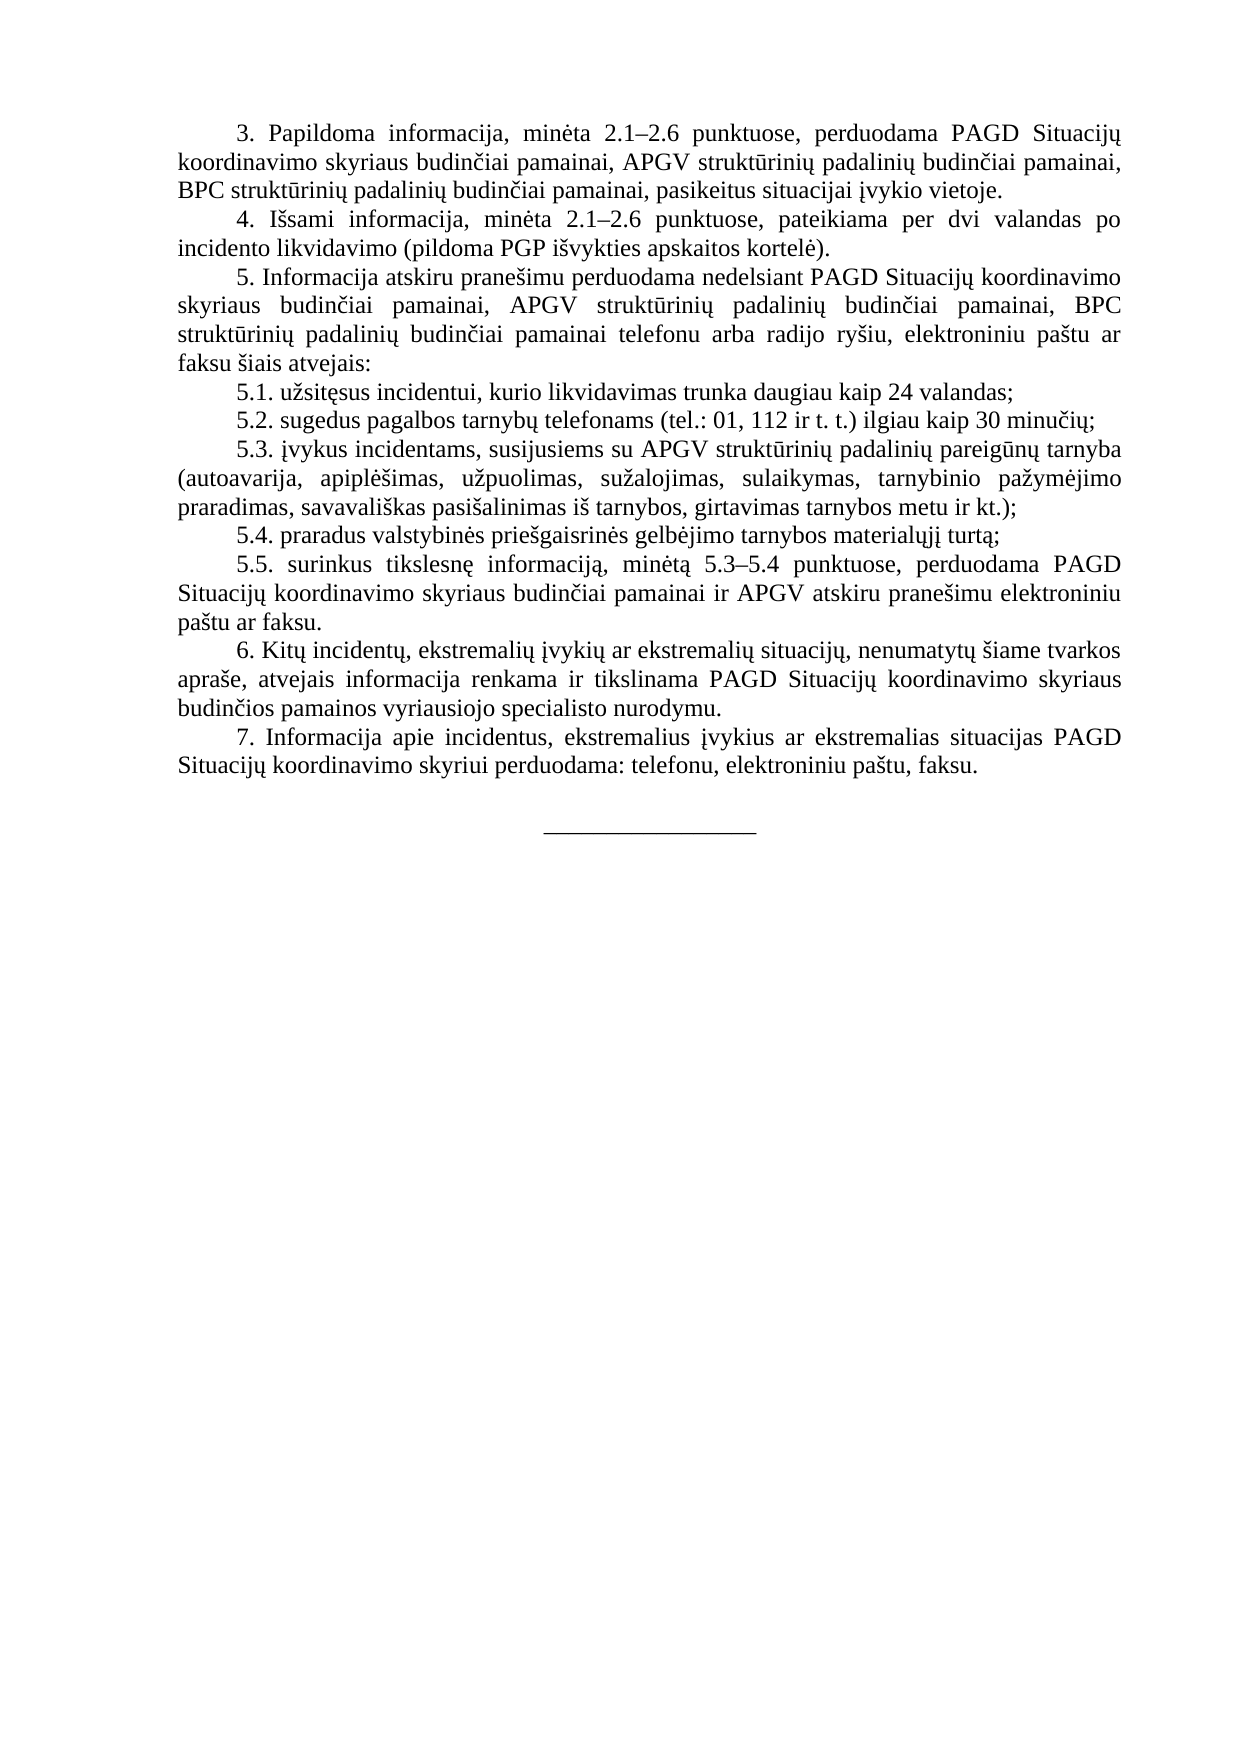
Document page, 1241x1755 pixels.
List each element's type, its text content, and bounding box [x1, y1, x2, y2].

text 5.2. sugedus pagalbos tarnybų telefonams (tel.: 01, 112 ir t. t.) ilgiau kaip 30 minučių; [177, 406, 1122, 434]
text 7. Informacija apie incidentus, ekstremalius įvykius ar ekstremalias situacijas PAGD Situacijų koordinavimo skyriui perduodama: telefonu, elektroniniu paštu, faksu. [177, 722, 1122, 779]
text 5.5. surinkus tikslesnę informaciją, minėtą 5.3–5.4 punktuose, perduodama PAGD Situacijų koordinavimo skyriaus budinčiai pamainai ir APGV atskiru pranešimu elektroniniu paštu ar faksu. [177, 549, 1122, 636]
text 3. Papildoma informacija, minėta 2.1–2.6 punktuose, perduodama PAGD Situacijų koordinavimo skyriaus budinčiai pamainai, APGV struktūrinių padalinių budinčiai pamainai, BPC struktūrinių padalinių budinčiai pamainai, pasikeitus situacijai įvykio vietoje. [177, 118, 1122, 204]
text 6. Kitų incidentų, ekstremalių įvykių ar ekstremalių situacijų, nenumatytų šiame tvarkos apraše, atvejais informacija renkama ir tikslinama PAGD Situacijų koordinavimo skyriaus budinčios pamainos vyriausiojo specialisto nurodymu. [177, 636, 1122, 722]
text _________________ [177, 808, 1122, 837]
text 5.4. praradus valstybinės priešgaisrinės gelbėjimo tarnybos materialųjį turtą; [177, 521, 1122, 549]
text 5. Informacija atskiru pranešimu perduodama nedelsiant PAGD Situacijų koordinavimo skyriaus budinčiai pamainai, APGV struktūrinių padalinių budinčiai pamainai, BPC struktūrinių padalinių budinčiai pamainai telefonu arba radijo ryšiu, elektroniniu paštu ar faksu šiais atvejais: [177, 262, 1122, 377]
text 5.3. įvykus incidentams, susijusiems su APGV struktūrinių padalinių pareigūnų tarnyba (autoavarija, apiplėšimas, užpuolimas, sužalojimas, sulaikymas, tarnybinio pažymėjimo praradimas, savavališkas pasišalinimas iš tarnybos, girtavimas tarnybos metu ir kt.); [177, 434, 1122, 521]
text 5.1. užsitęsus incidentui, kurio likvidavimas trunka daugiau kaip 24 valandas; [177, 377, 1122, 406]
text 4. Išsami informacija, minėta 2.1–2.6 punktuose, pateikiama per dvi valandas po incidento likvidavimo (pildoma PGP išvykties apskaitos kortelė). [177, 204, 1122, 262]
